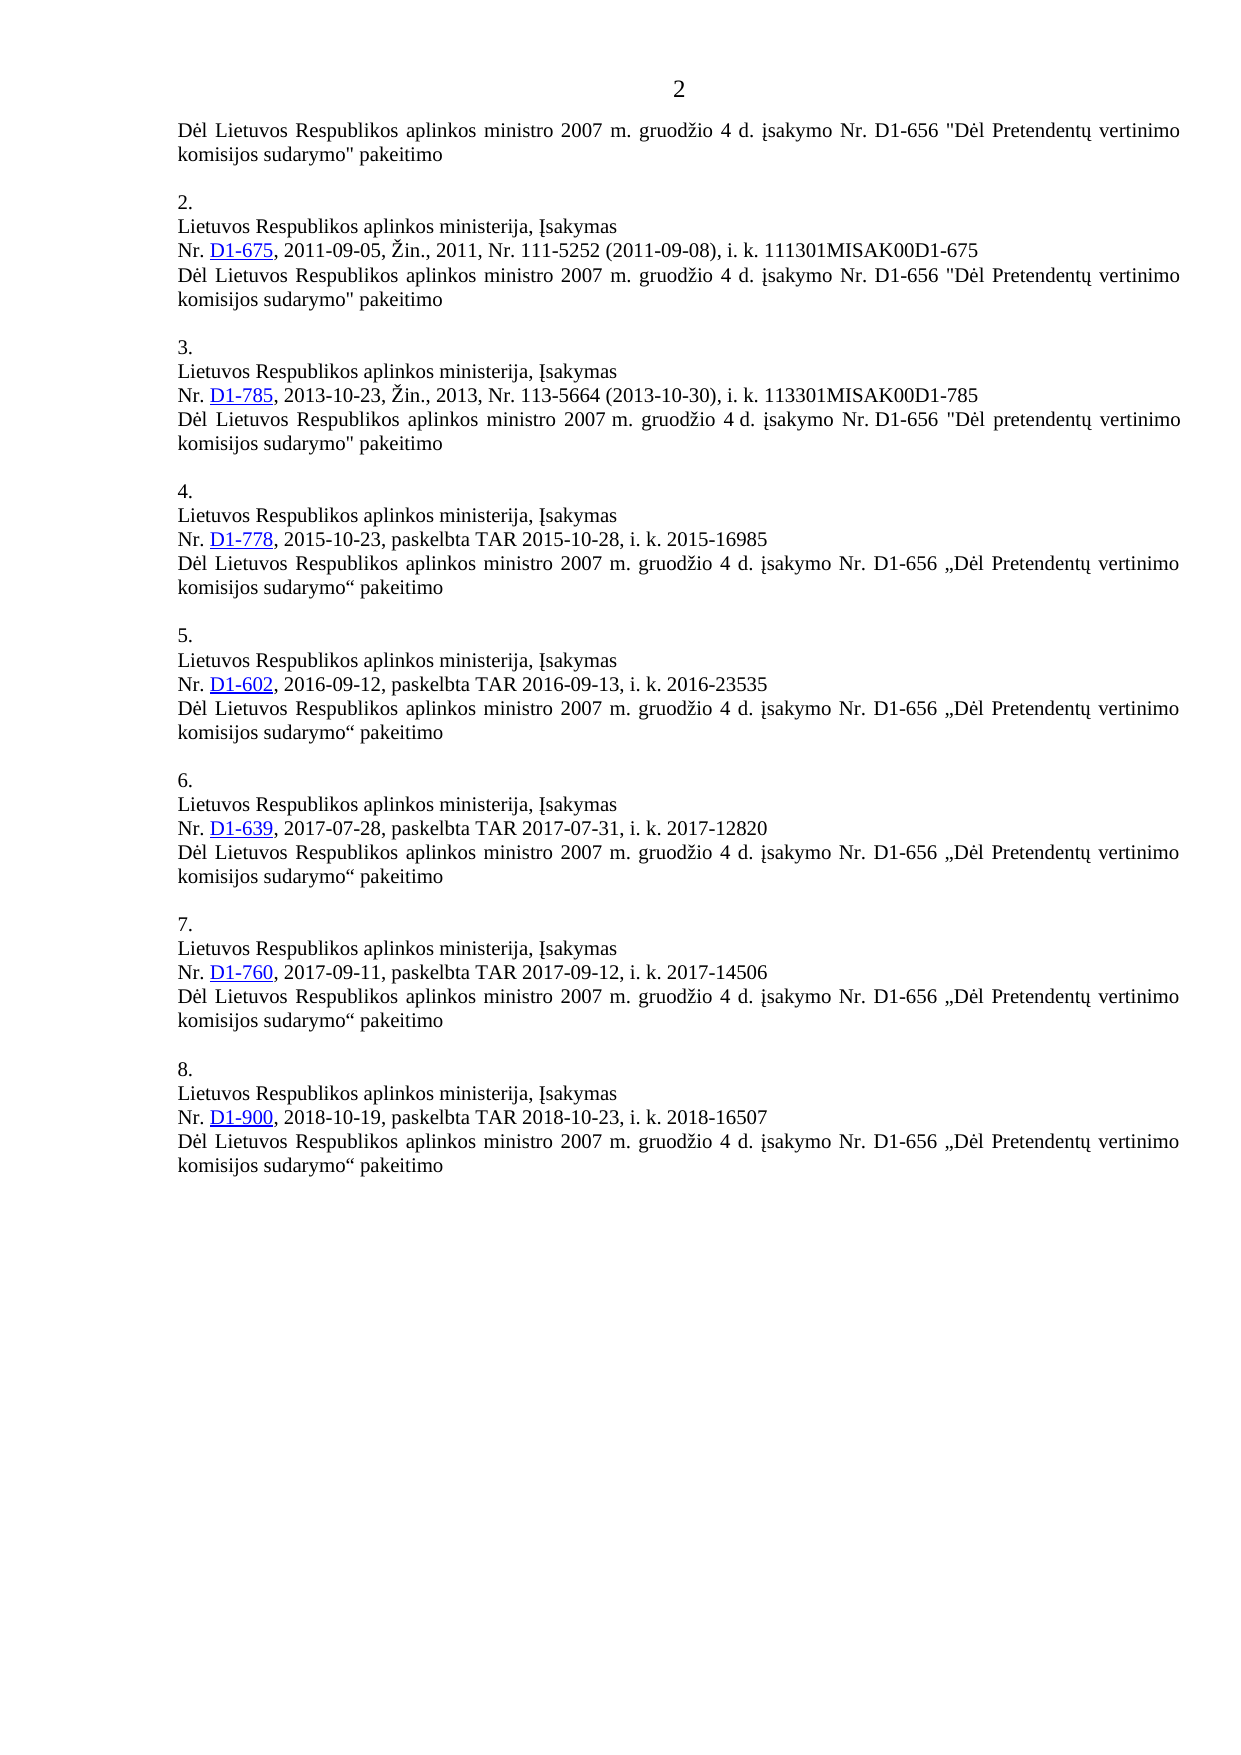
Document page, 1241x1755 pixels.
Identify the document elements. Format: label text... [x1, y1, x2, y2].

text Dėl Lietuvos Respublikos aplinkos ministro 2007 m. gruodžio 4 d. įsakymo Nr. D1-656 „Dėl Pretendentų vertinimo komisijos sudarymo“ pakeitimo [177, 696, 1181, 744]
text Nr. D1-675, 2011-09-05, Žin., 2011, Nr. 111-5252 (2011-09-08), i. k. 111301MISAK00D1-675 [177, 238, 1181, 262]
text Nr. D1-639, 2017-07-28, paskelbta TAR 2017-07-31, i. k. 2017-12820 [177, 816, 1181, 840]
text 3. [177, 335, 1181, 359]
text Lietuvos Respublikos aplinkos ministerija, Įsakymas [177, 647, 1181, 672]
text Lietuvos Respublikos aplinkos ministerija, Įsakymas [177, 214, 1181, 238]
text 6. [177, 768, 1181, 792]
text Lietuvos Respublikos aplinkos ministerija, Įsakymas [177, 1081, 1181, 1105]
text Nr. D1-602, 2016-09-12, paskelbta TAR 2016-09-13, i. k. 2016-23535 [177, 672, 1181, 696]
text Lietuvos Respublikos aplinkos ministerija, Įsakymas [177, 792, 1181, 816]
text Nr. D1-778, 2015-10-23, paskelbta TAR 2015-10-28, i. k. 2015-16985 [177, 527, 1181, 551]
text 8. [177, 1057, 1181, 1081]
text Lietuvos Respublikos aplinkos ministerija, Įsakymas [177, 936, 1181, 960]
text Nr. D1-900, 2018-10-19, paskelbta TAR 2018-10-23, i. k. 2018-16507 [177, 1105, 1181, 1129]
text Lietuvos Respublikos aplinkos ministerija, Įsakymas [177, 359, 1181, 383]
text Lietuvos Respublikos aplinkos ministerija, Įsakymas [177, 503, 1181, 527]
text Dėl Lietuvos Respublikos aplinkos ministro 2007 m. gruodžio 4 d. įsakymo Nr. D1-656 "Dėl Pretendentų vertinimo komisijos sudarymo" pakeitimo [177, 262, 1181, 311]
text Nr. D1-760, 2017-09-11, paskelbta TAR 2017-09-12, i. k. 2017-14506 [177, 960, 1181, 984]
text 5. [177, 623, 1181, 647]
text 2. [177, 190, 1181, 214]
text Nr. D1-785, 2013-10-23, Žin., 2013, Nr. 113-5664 (2013-10-30), i. k. 113301MISAK00D1-785 [177, 383, 1181, 407]
text Dėl Lietuvos Respublikos aplinkos ministro 2007 m. gruodžio 4 d. įsakymo Nr. D1-656 "Dėl Pretendentų vertinimo komisijos sudarymo" pakeitimo [177, 118, 1181, 166]
text Dėl Lietuvos Respublikos aplinkos ministro 2007 m. gruodžio 4 d. įsakymo Nr. D1-656 „Dėl Pretendentų vertinimo komisijos sudarymo“ pakeitimo [177, 984, 1181, 1032]
text Dėl Lietuvos Respublikos aplinkos ministro 2007 m. gruodžio 4 d. įsakymo Nr. D1-656 „Dėl Pretendentų vertinimo komisijos sudarymo“ pakeitimo [177, 1129, 1181, 1177]
text Dėl Lietuvos Respublikos aplinkos ministro 2007 m. gruodžio 4 d. įsakymo Nr. D1-656 „Dėl Pretendentų vertinimo komisijos sudarymo“ pakeitimo [177, 551, 1181, 599]
text 4. [177, 479, 1181, 503]
text 7. [177, 912, 1181, 936]
text Dėl Lietuvos Respublikos aplinkos ministro 2007 m. gruodžio 4 d. įsakymo Nr. D1-656 "Dėl pretendentų vertinimo komisijos sudarymo" pakeitimo [177, 407, 1181, 455]
text Dėl Lietuvos Respublikos aplinkos ministro 2007 m. gruodžio 4 d. įsakymo Nr. D1-656 „Dėl Pretendentų vertinimo komisijos sudarymo“ pakeitimo [177, 840, 1181, 888]
